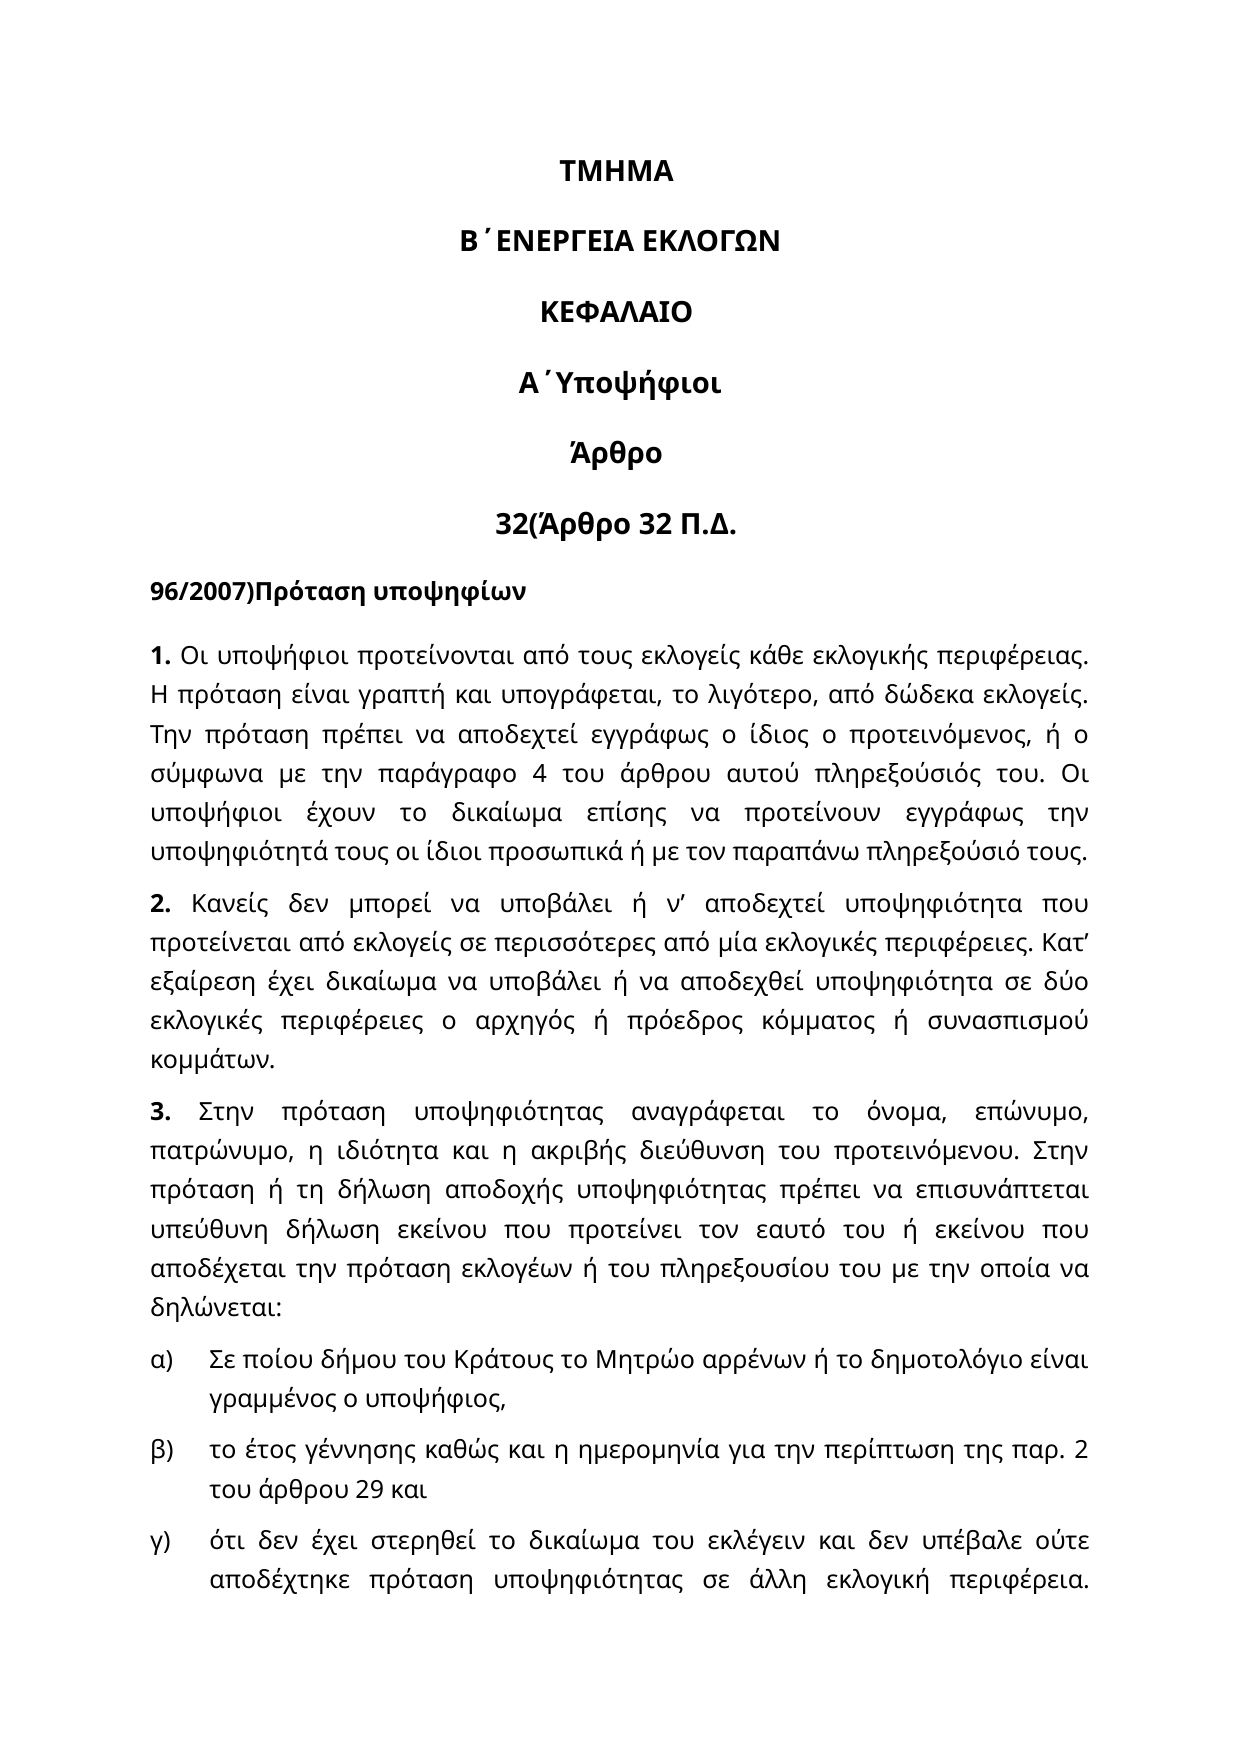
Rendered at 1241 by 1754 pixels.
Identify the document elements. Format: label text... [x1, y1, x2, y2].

subtitle Α΄Υποψήφιοι [150, 362, 1090, 402]
list γ) ότι δεν έχει στερηθεί το δικαίωμα του εκλέγειν και δεν υπέβαλε ούτε αποδέχτηκε πρόταση υποψηφιότητας σε άλλη εκλογική περιφέρεια. [150, 1523, 1090, 1596]
text 3. Στην πρόταση υποψηφιότητας αναγράφεται το όνομα, επώνυμο, πατρώνυμο, η ιδιότητα και η ακριβής διεύθυνση του προτεινόμενου. Στην πρόταση ή τη δήλωση αποδοχής υποψηφιότητας πρέπει να επισυνάπτεται υπεύθυνη δήλωση εκείνου που προτείνει τον εαυτό του ή εκείνου που αποδέχεται την πρόταση εκλογέων ή του πληρεξουσίου του με την οποία να δηλώνεται: [150, 1094, 1090, 1324]
subtitle Β΄ΕΝΕΡΓΕΙΑ ΕΚΛΟΓΩΝ [150, 221, 1090, 260]
list β) το έτος γέννησης καθώς και η ημερομηνία για την περίπτωση της παρ. 2 του άρθρου 29 και [150, 1432, 1090, 1505]
subtitle 32(Άρθρο 32 Π.Δ. [150, 503, 1090, 543]
text 96/2007)Πρόταση υποψηφίων [150, 574, 1090, 608]
text 2. Κανείς δεν μπορεί να υποβάλει ή ν’ αποδεχτεί υποψηφιότητα που προτείνεται από εκλογείς σε περισσότερες από μία εκλογικές περιφέρειες. Κατ’ εξαίρεση έχει δικαίωμα να υποβάλει ή να αποδεχθεί υποψηφιότητα σε δύο εκλογικές περιφέρειες ο αρχηγός ή πρόεδρος κόμματος ή συνασπισμού κομμάτων. [150, 885, 1090, 1076]
text 1. Οι υποψήφιοι προτείνονται από τους εκλογείς κάθε εκλογικής περιφέρειας. Η πρόταση είναι γραπτή και υπογράφεται, το λιγότερο, από δώδεκα εκλογείς. Την πρόταση πρέπει να αποδεχτεί εγγράφως ο ίδιος ο προτεινόμενος, ή ο σύμφωνα με την παράγραφο 4 του άρθρου αυτού πληρεξούσιός του. Οι υποψήφιοι έχουν το δικαίωμα επίσης να προτείνουν εγγράφως την υποψηφιότητά τους οι ίδιοι προσωπικά ή με τον παραπάνω πληρεξούσιό τους. [150, 638, 1090, 868]
subtitle ΤΜΗΜΑ [150, 150, 1090, 190]
list α) Σε ποίου δήμου του Κράτους το Μητρώο αρρένων ή το δημοτολόγιο είναι γραμμένος ο υποψήφιος, [150, 1341, 1090, 1414]
subtitle Άρθρο [150, 432, 1090, 472]
subtitle ΚΕΦΑΛΑΙΟ [150, 291, 1090, 331]
